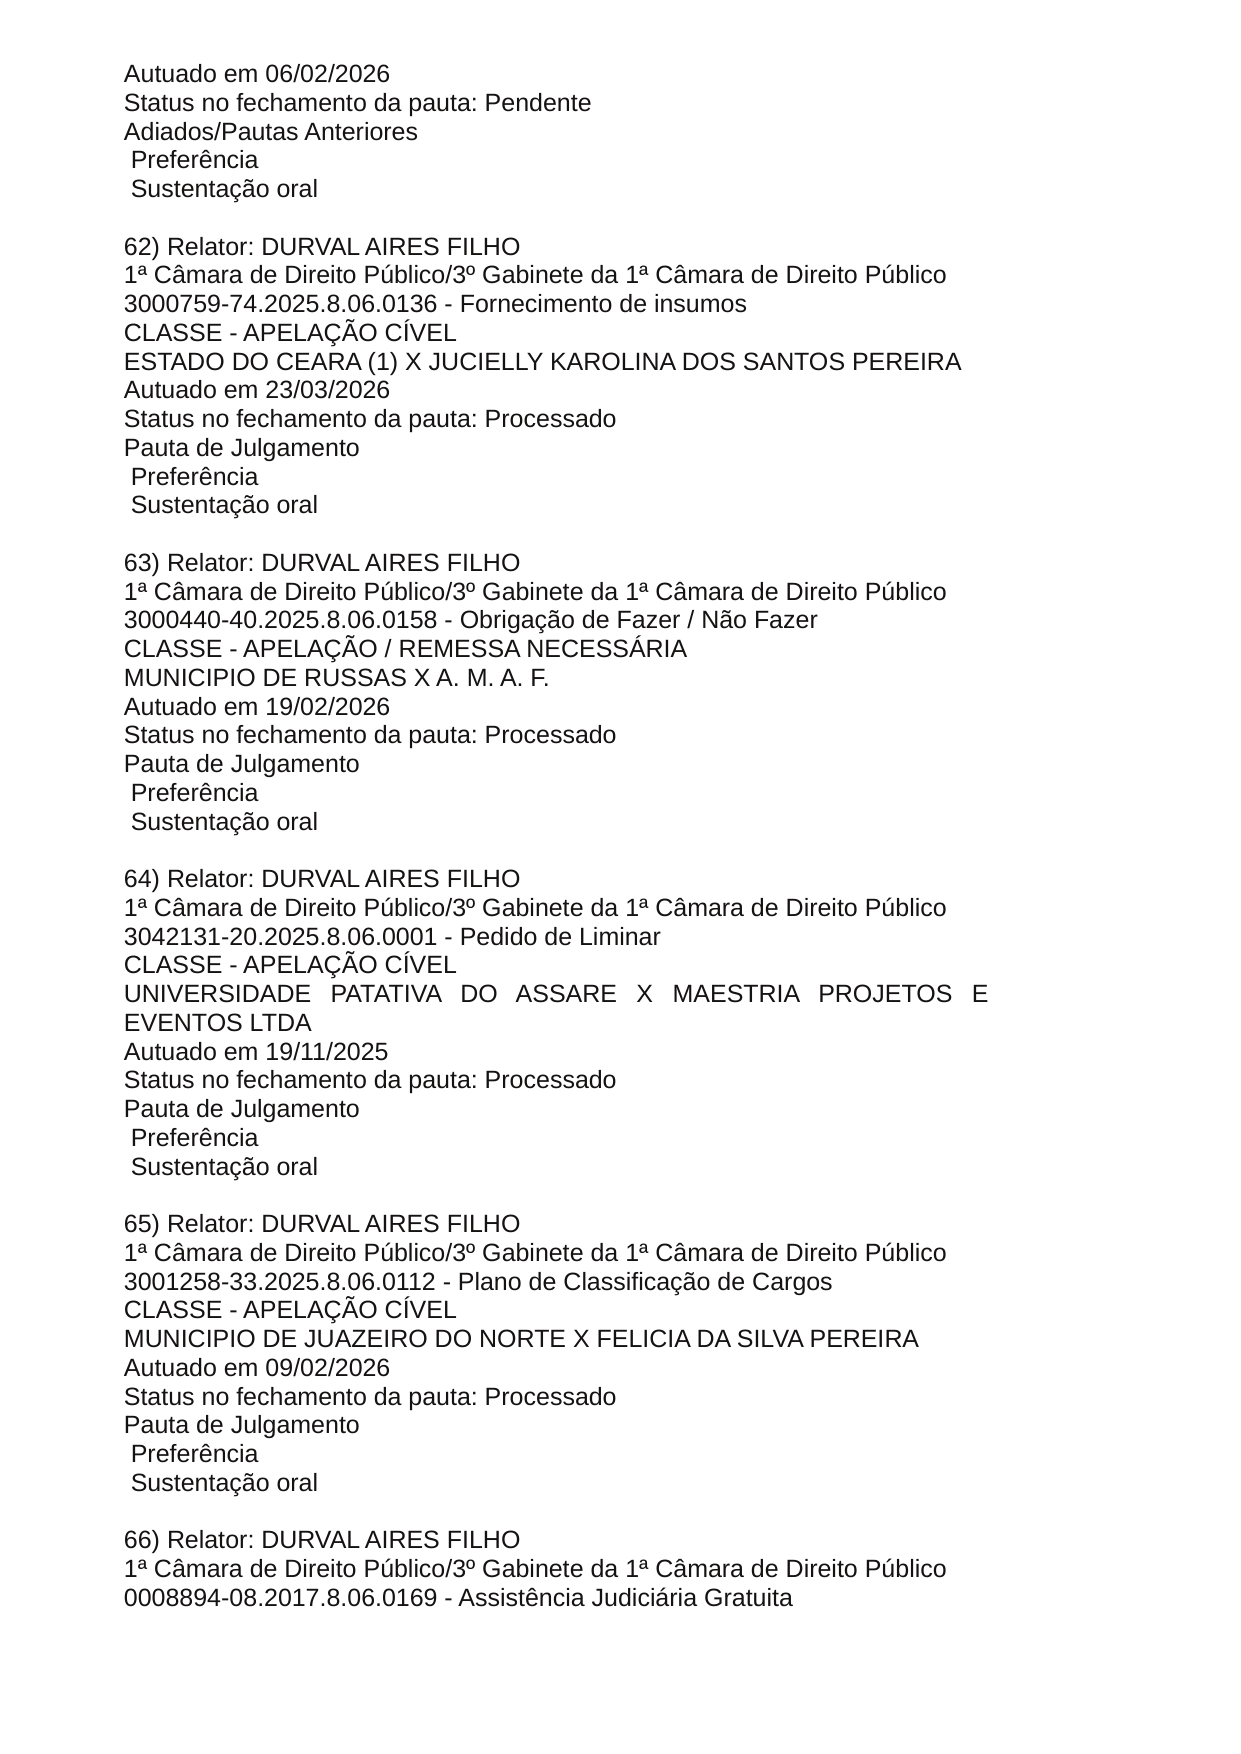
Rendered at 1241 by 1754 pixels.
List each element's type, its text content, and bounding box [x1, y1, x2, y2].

text Pauta de Julgamento [124, 1094, 989, 1123]
text Status no fechamento da pauta: Processado [124, 1065, 989, 1094]
text 1ª Câmara de Direito Público/3º Gabinete da 1ª Câmara de Direito Público [124, 893, 989, 922]
text 0008894-08.2017.8.06.0169 - Assistência Judiciária Gratuita [124, 1583, 989, 1612]
text 3000759-74.2025.8.06.0136 - Fornecimento de insumos [124, 289, 989, 318]
text 64) Relator: DURVAL AIRES FILHO [124, 864, 989, 893]
text Preferência [124, 778, 989, 807]
text Sustentação oral [124, 490, 989, 519]
text ESTADO DO CEARA (1) X JUCIELLY KAROLINA DOS SANTOS PEREIRA [124, 347, 989, 375]
text Status no fechamento da pauta: Processado [124, 720, 989, 749]
text UNIVERSIDADE PATATIVA DO ASSARE X MAESTRIA PROJETOS E EVENTOS LTDA [124, 979, 989, 1037]
text MUNICIPIO DE JUAZEIRO DO NORTE X FELICIA DA SILVA PEREIRA [124, 1324, 989, 1353]
text CLASSE - APELAÇÃO CÍVEL [124, 1295, 989, 1324]
text Pauta de Julgamento [124, 749, 989, 778]
text 63) Relator: DURVAL AIRES FILHO [124, 548, 989, 577]
text 3042131-20.2025.8.06.0001 - Pedido de Liminar [124, 922, 989, 950]
text Autuado em 23/03/2026 [124, 375, 989, 404]
text CLASSE - APELAÇÃO / REMESSA NECESSÁRIA [124, 634, 989, 663]
text 65) Relator: DURVAL AIRES FILHO [124, 1209, 989, 1238]
text Sustentação oral [124, 1152, 989, 1180]
text 3001258-33.2025.8.06.0112 - Plano de Classificação de Cargos [124, 1267, 989, 1295]
text Pauta de Julgamento [124, 1410, 989, 1439]
text Preferência [124, 1123, 989, 1152]
text Preferência [124, 462, 989, 490]
text 1ª Câmara de Direito Público/3º Gabinete da 1ª Câmara de Direito Público [124, 577, 989, 605]
text CLASSE - APELAÇÃO CÍVEL [124, 950, 989, 979]
text 62) Relator: DURVAL AIRES FILHO [124, 232, 989, 260]
text Autuado em 09/02/2026 [124, 1353, 989, 1382]
text 3000440-40.2025.8.06.0158 - Obrigação de Fazer / Não Fazer [124, 605, 989, 634]
text Status no fechamento da pauta: Processado [124, 404, 989, 433]
text 1ª Câmara de Direito Público/3º Gabinete da 1ª Câmara de Direito Público [124, 260, 989, 289]
text Pauta de Julgamento [124, 433, 989, 462]
text 1ª Câmara de Direito Público/3º Gabinete da 1ª Câmara de Direito Público [124, 1238, 989, 1267]
text Preferência [124, 145, 989, 174]
text Sustentação oral [124, 807, 989, 835]
text CLASSE - APELAÇÃO CÍVEL [124, 318, 989, 347]
text 1ª Câmara de Direito Público/3º Gabinete da 1ª Câmara de Direito Público [124, 1554, 989, 1583]
text Sustentação oral [124, 174, 989, 203]
text Status no fechamento da pauta: Processado [124, 1382, 989, 1410]
text Sustentação oral [124, 1468, 989, 1497]
text Autuado em 06/02/2026 [124, 59, 989, 88]
text 66) Relator: DURVAL AIRES FILHO [124, 1525, 989, 1554]
text Status no fechamento da pauta: Pendente [124, 88, 989, 117]
text Preferência [124, 1439, 989, 1468]
text MUNICIPIO DE RUSSAS X A. M. A. F. [124, 663, 989, 692]
text Adiados/Pautas Anteriores [124, 117, 989, 145]
text Autuado em 19/02/2026 [124, 692, 989, 720]
text Autuado em 19/11/2025 [124, 1037, 989, 1065]
